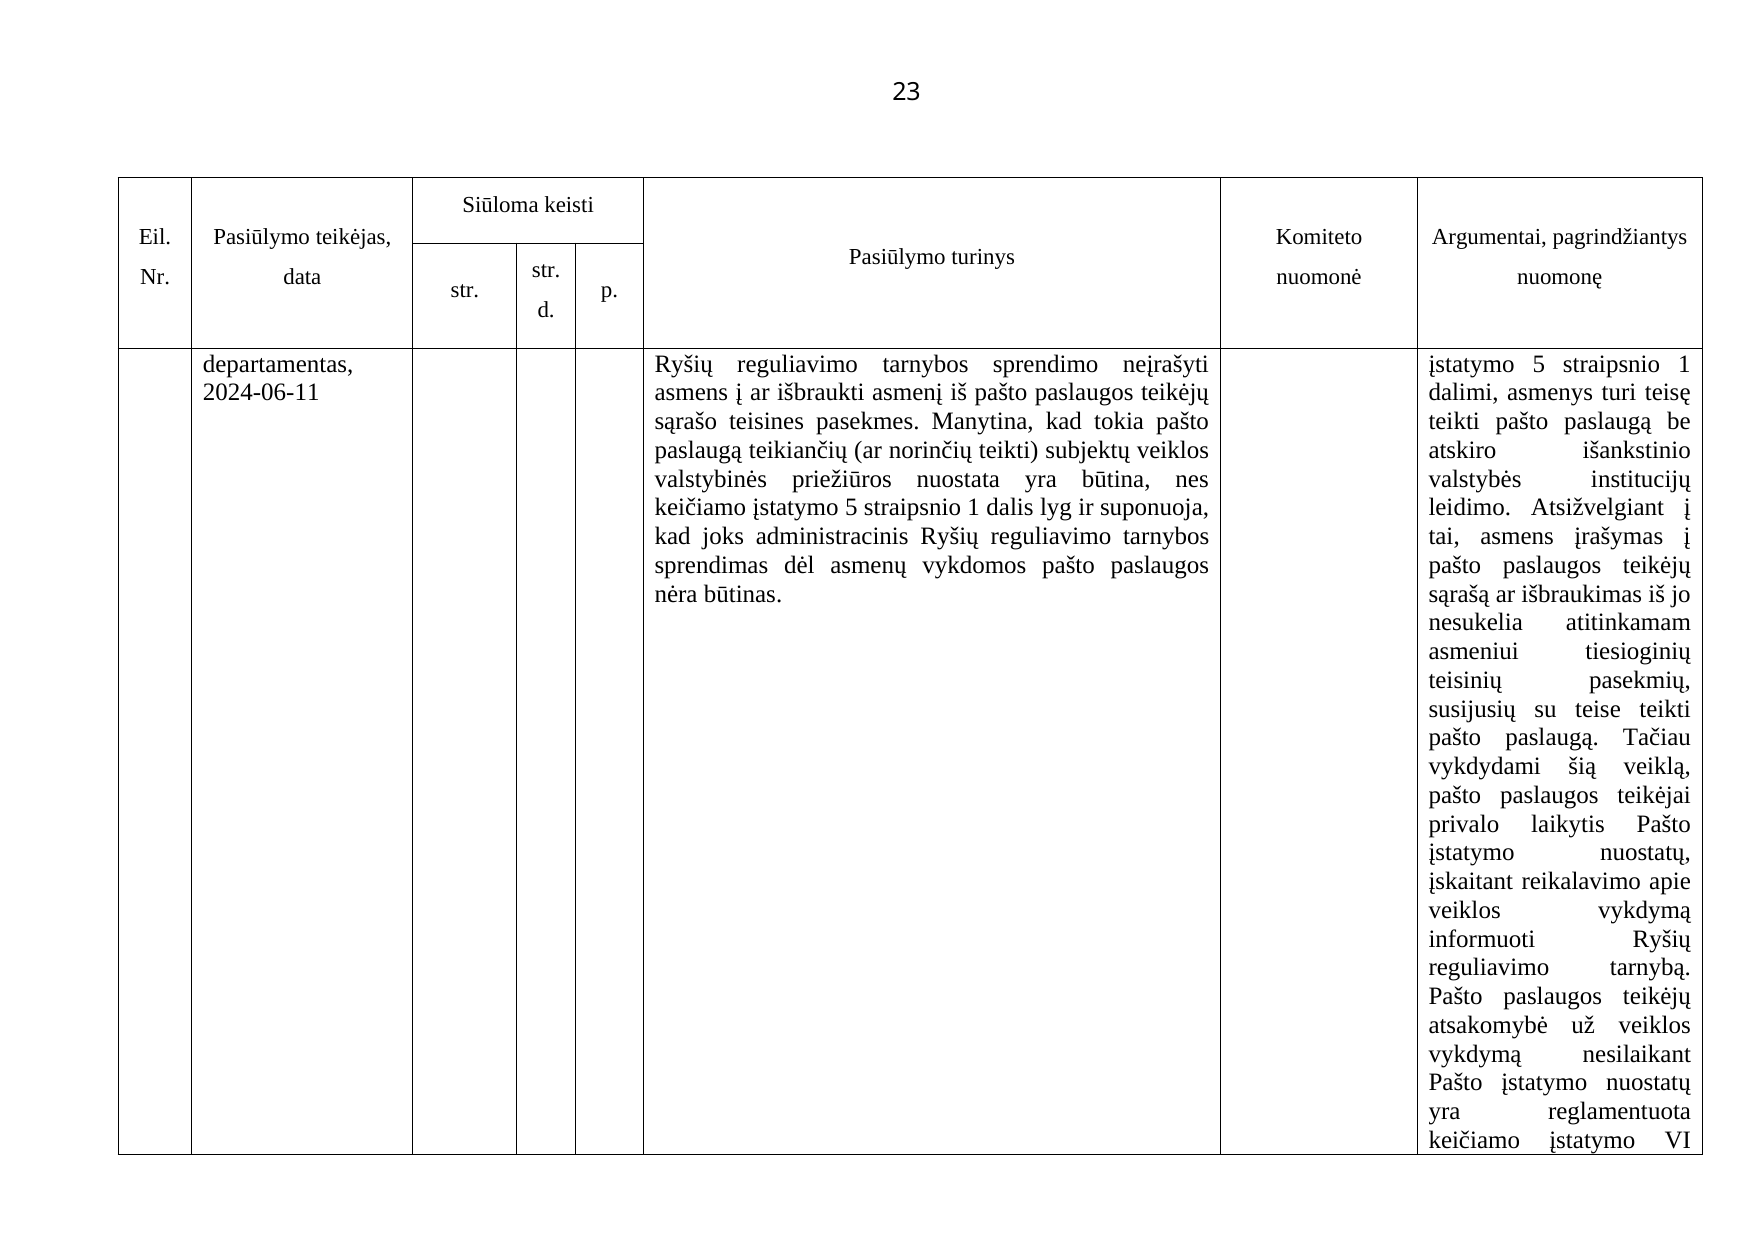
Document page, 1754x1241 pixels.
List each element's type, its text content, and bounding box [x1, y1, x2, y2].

table_cell Ryšių reguliavimo tarnybos sprendimo neįrašyti asmens į ar išbraukti asmenį iš pašto paslaugos teikėjų sąrašo teisines pasekmes. Manytina, kad tokia pašto paslaugą teikiančių (ar norinčių teikti) subjektų veiklos valstybinės priežiūros nuostata yra būtina, nes keičiamo įstatymo 5 straipsnio 1 dalis lyg ir suponuoja, kad joks administracinis Ryšių reguliavimo tarnybos sprendimas dėl asmenų vykdomos pašto paslaugos nėra būtinas. [644, 349, 1220, 1154]
table_header Komiteto nuomonė [1221, 178, 1417, 348]
table_header Pasiūlymo teikėjas, data [192, 178, 412, 348]
table_cell įstatymo 5 straipsnio 1 dalimi, asmenys turi teisę teikti pašto paslaugą be atskiro išankstinio valstybės institucijų leidimo. Atsižvelgiant į tai, asmens įrašymas į pašto paslaugos teikėjų sąrašą ar išbraukimas iš jo nesukelia atitinkamam asmeniui tiesioginių teisinių pasekmių, susijusių su teise teikti pašto paslaugą. Tačiau vykdydami šią veiklą, pašto paslaugos teikėjai privalo laikytis Pašto įstatymo nuostatų, įskaitant reikalavimo apie veiklos vykdymą informuoti Ryšių reguliavimo tarnybą. Pašto paslaugos teikėjų atsakomybė už veiklos vykdymą nesilaikant Pašto įstatymo nuostatų yra reglamentuota keičiamo įstatymo VI [1418, 349, 1702, 1154]
table_cell p. [576, 244, 643, 348]
table_cell [1221, 349, 1417, 1154]
table_cell str. [413, 244, 516, 348]
table_cell [413, 349, 516, 1154]
table_cell [576, 349, 643, 1154]
table_header Pasiūlymo turinys [644, 178, 1220, 348]
table_cell [119, 349, 191, 1154]
table_cell str. d. [517, 244, 575, 348]
table_cell departamentas, 2024-06-11 [192, 349, 412, 1154]
table_header Siūloma keisti [413, 178, 643, 243]
table_header Argumentai, pagrindžiantys nuomonę [1418, 178, 1702, 348]
table_header Eil. Nr. [119, 178, 191, 348]
table_cell [517, 349, 575, 1154]
